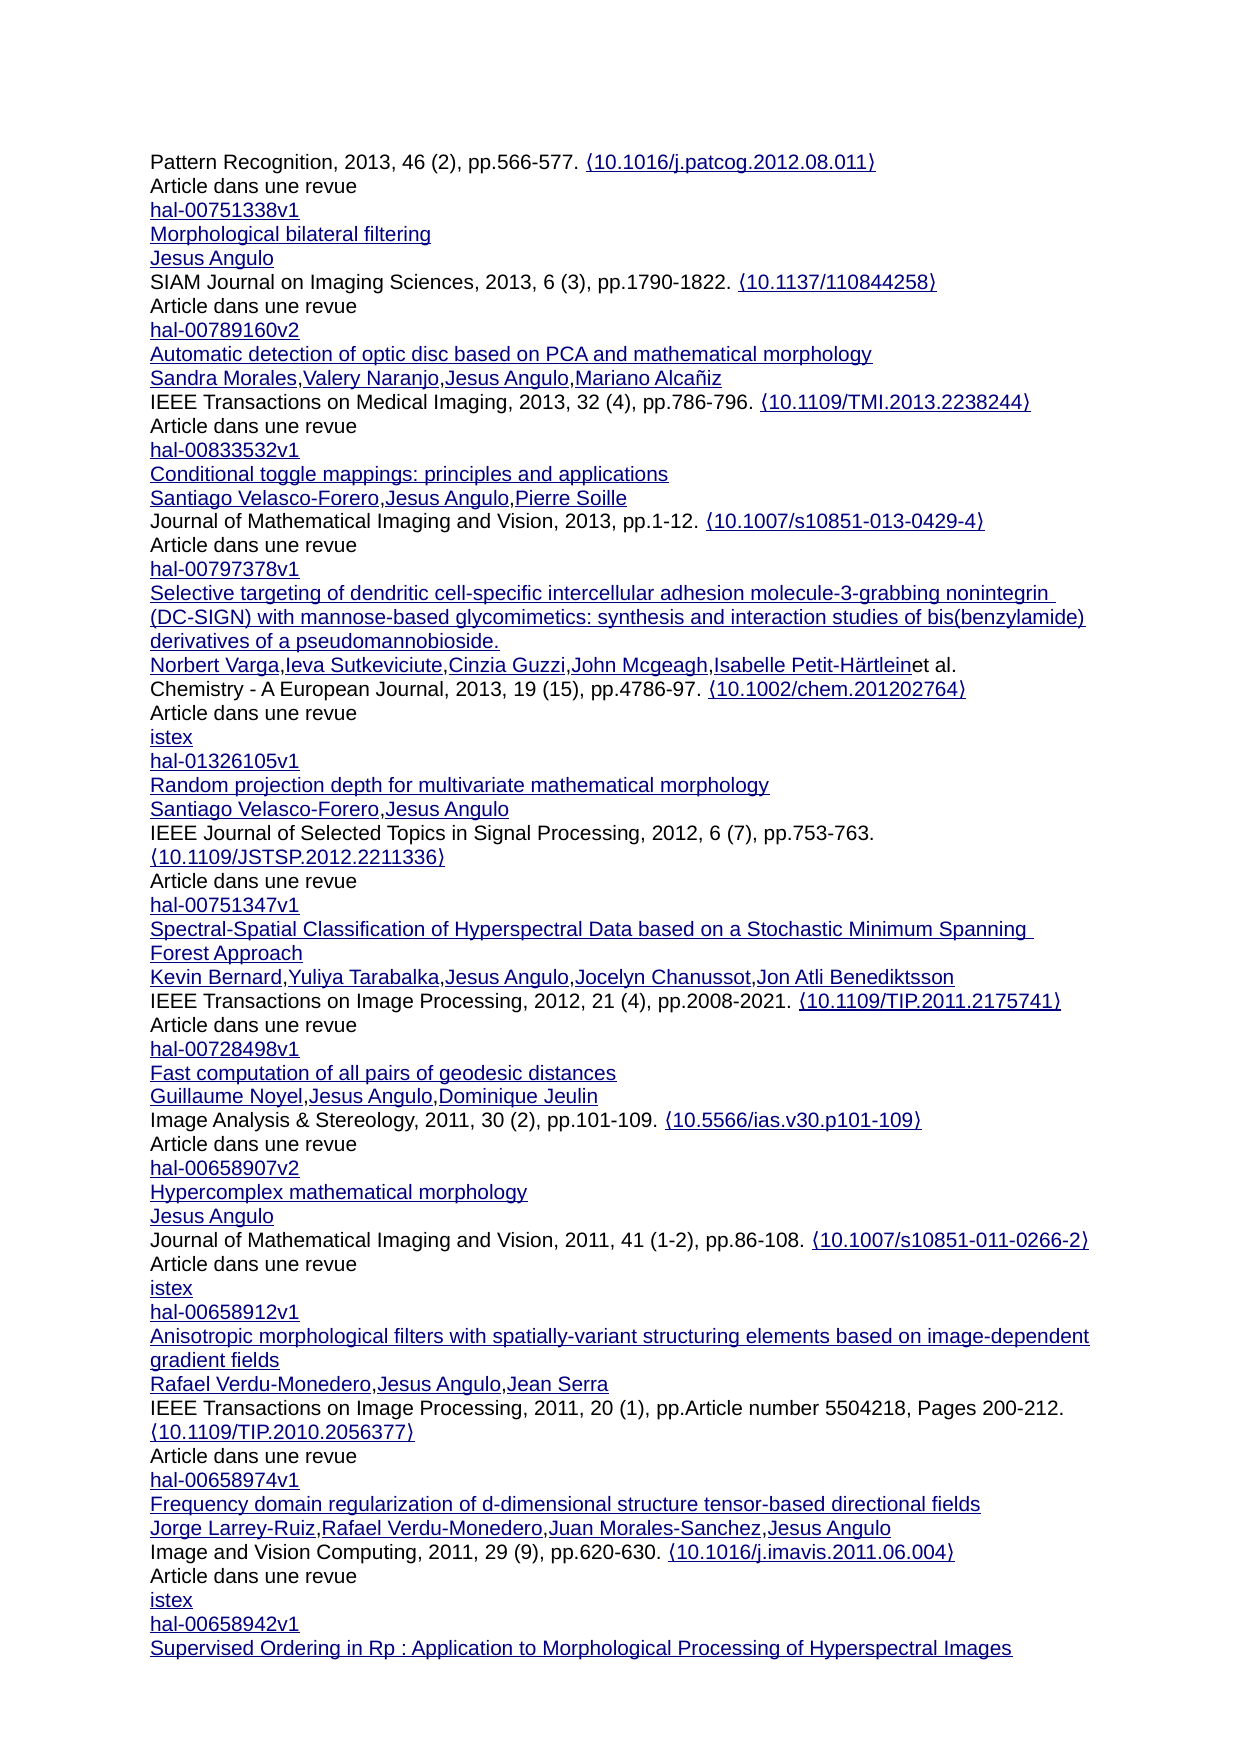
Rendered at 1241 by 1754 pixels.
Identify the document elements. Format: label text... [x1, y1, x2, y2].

table_cell Selective targeting of dendritic cell-specific intercellular adhesion molecule-3-grabbing nonintegrin (DC-SIGN) with mannose-based glycomimetics: synthesis and interaction studies of bis(benzylamide) derivatives of a pseudomannobioside. Norbert Varga,Ieva Sutkeviciute,Cinzia Guzzi,John Mcgeagh,Isabelle Petit-Härtleinet al. Chemistry - A European Journal, 2013, 19 (15), pp.4786-97. ⟨10.1002/chem.201202764⟩ Article dans une revue istex hal-01326105v1 [150, 581, 1090, 773]
table_cell Conditional toggle mappings: principles and applications Santiago Velasco-Forero,Jesus Angulo,Pierre Soille Journal of Mathematical Imaging and Vision, 2013, pp.1-12. ⟨10.1007/s10851-013-0429-4⟩ Article dans une revue hal-00797378v1 [150, 461, 1090, 581]
table_cell Pattern Recognition, 2013, 46 (2), pp.566-577. ⟨10.1016/j.patcog.2012.08.011⟩ Article dans une revue hal-00751338v1 [150, 150, 1090, 222]
table_cell Frequency domain regularization of d-dimensional structure tensor-based directional fields Jorge Larrey-Ruiz,Rafael Verdu-Monedero,Juan Morales-Sanchez,Jesus Angulo Image and Vision Computing, 2011, 29 (9), pp.620-630. ⟨10.1016/j.imavis.2011.06.004⟩ Article dans une revue istex hal-00658942v1 [150, 1492, 1090, 1635]
table_cell gradient fields Rafael Verdu-Monedero,Jesus Angulo,Jean Serra IEEE Transactions on Image Processing, 2011, 20 (1), pp.Article number 5504218, Pages 200-212. ⟨10.1109/TIP.2010.2056377⟩ Article dans une revue hal-00658974v1 [150, 1346, 1090, 1492]
table_cell Spectral-Spatial Classification of Hyperspectral Data based on a Stochastic Minimum Spanning Forest Approach Kevin Bernard,Yuliya Tarabalka,Jesus Angulo,Jocelyn Chanussot,Jon Atli Benediktsson IEEE Transactions on Image Processing, 2012, 21 (4), pp.2008-2021. ⟨10.1109/TIP.2011.2175741⟩ Article dans une revue hal-00728498v1 [150, 917, 1090, 1060]
table_cell Hypercomplex mathematical morphology Jesus Angulo Journal of Mathematical Imaging and Vision, 2011, 41 (1-2), pp.86-108. ⟨10.1007/s10851-011-0266-2⟩ Article dans une revue istex hal-00658912v1 [150, 1180, 1090, 1324]
table_cell Anisotropic morphological filters with spatially-variant structuring elements based on image-dependent [150, 1324, 1090, 1345]
table_cell Fast computation of all pairs of geodesic distances Guillaume Noyel,Jesus Angulo,Dominique Jeulin Image Analysis & Stereology, 2011, 30 (2), pp.101-109. ⟨10.5566/ias.v30.p101-109⟩ Article dans une revue hal-00658907v2 [150, 1060, 1090, 1180]
table_cell Random projection depth for multivariate mathematical morphology Santiago Velasco-Forero,Jesus Angulo IEEE Journal of Selected Topics in Signal Processing, 2012, 6 (7), pp.753-763. ⟨10.1109/JSTSP.2012.2211336⟩ Article dans une revue hal-00751347v1 [150, 773, 1090, 917]
table_cell Automatic detection of optic disc based on PCA and mathematical morphology Sandra Morales,Valery Naranjo,Jesus Angulo,Mariano Alcañiz IEEE Transactions on Medical Imaging, 2013, 32 (4), pp.786-796. ⟨10.1109/TMI.2013.2238244⟩ Article dans une revue hal-00833532v1 [150, 342, 1090, 461]
table_cell Morphological bilateral filtering Jesus Angulo SIAM Journal on Imaging Sciences, 2013, 6 (3), pp.1790-1822. ⟨10.1137/110844258⟩ Article dans une revue hal-00789160v2 [150, 222, 1090, 342]
table_cell Supervised Ordering in Rp : Application to Morphological Processing of Hyperspectral Images [150, 1635, 1090, 1659]
